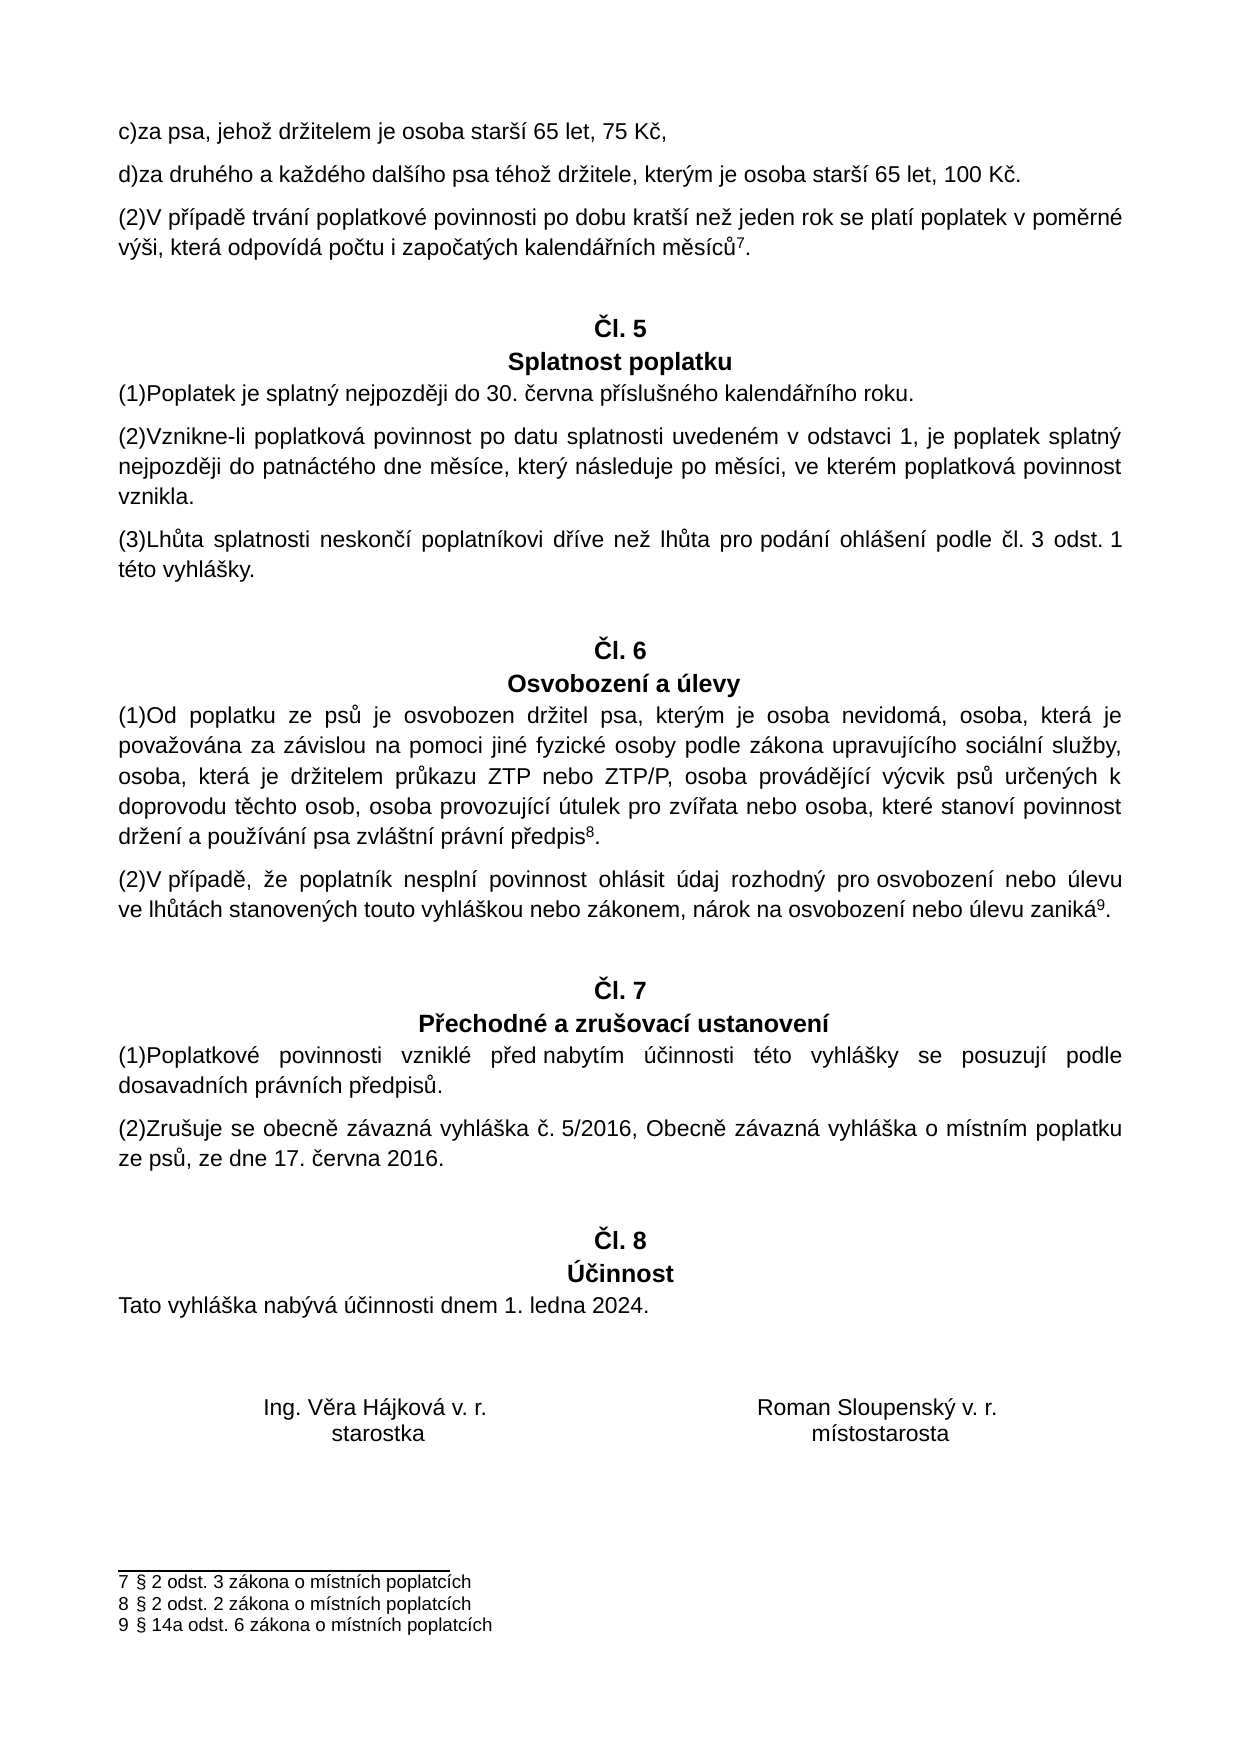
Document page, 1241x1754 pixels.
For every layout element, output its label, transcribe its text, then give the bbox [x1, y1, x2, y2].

list Lhůta splatnosti neskončí poplatníkovi dříve než lhůta pro podání ohlášení podle čl. 3 odst. 1 této vyhlášky. [118, 526, 1122, 582]
list Zrušuje se obecně závazná vyhláška č. 5/2016, Obecně závazná vyhláška o místním poplatku ze psů, ze dne 17. června 2016. [118, 1115, 1122, 1172]
list Od poplatku ze psů je osvobozen držitel psa, kterým je osoba nevidomá, osoba, která je považována za závislou na pomoci jiné fyzické osoby podle zákona upravujícího sociální služby, osoba, která je držitelem průkazu ZTP nebo ZTP/P, osoba provádějící výcvik psů určených k doprovodu těchto osob, osoba provozující útulek pro zvířata nebo osoba, které stanoví povinnost držení a používání psa zvláštní právní předpis. [118, 702, 1122, 849]
subtitle Čl. 7 Přechodné a zrušovací ustanovení [118, 976, 1122, 1038]
list za psa, jehož držitelem je osoba starší 65 let, 75 Kč, [118, 118, 1122, 144]
list za druhého a každého dalšího psa téhož držitele, kterým je osoba starší 65 let, 100 Kč. [118, 161, 1122, 187]
subtitle Čl. 8 Účinnost [118, 1226, 1122, 1287]
list § 2 odst. 2 zákona o místních poplatcích [118, 1592, 1122, 1614]
list Poplatek je splatný nejpozději do 30. června příslušného kalendářního roku. [118, 380, 1122, 406]
list V případě, že poplatník nesplní povinnost ohlásit údaj rozhodný pro osvobození nebo úlevu ve lhůtách stanovených touto vyhláškou nebo zákonem, nárok na osvobození nebo úlevu zaniká. [118, 866, 1122, 922]
list § 14a odst. 6 zákona o místních poplatcích [118, 1614, 1122, 1635]
text Tato vyhláška nabývá účinnosti dnem 1. ledna 2024. [118, 1292, 1122, 1318]
list § 2 odst. 3 zákona o místních poplatcích [118, 1571, 1122, 1592]
subtitle Čl. 6 Osvobození a úlevy [118, 636, 1122, 698]
table_header Roman Sloupenský v. r. místostarosta [626, 1334, 1128, 1452]
list Vznikne-li poplatková povinnost po datu splatnosti uvedeném v odstavci 1, je poplatek splatný nejpozději do patnáctého dne měsíce, který následuje po měsíci, ve kterém poplatková povinnost vznikla. [118, 423, 1122, 509]
table_header Ing. Věra Hájková v. r. starostka [124, 1334, 626, 1452]
list Poplatkové povinnosti vzniklé před nabytím účinnosti této vyhlášky se posuzují podle dosavadních právních předpisů. [118, 1042, 1122, 1099]
list V případě trvání poplatkové povinnosti po dobu kratší než jeden rok se platí poplatek v poměrné výši, která odpovídá počtu i započatých kalendářních měsíců. [118, 203, 1122, 260]
subtitle Čl. 5 Splatnost poplatku [118, 314, 1122, 376]
